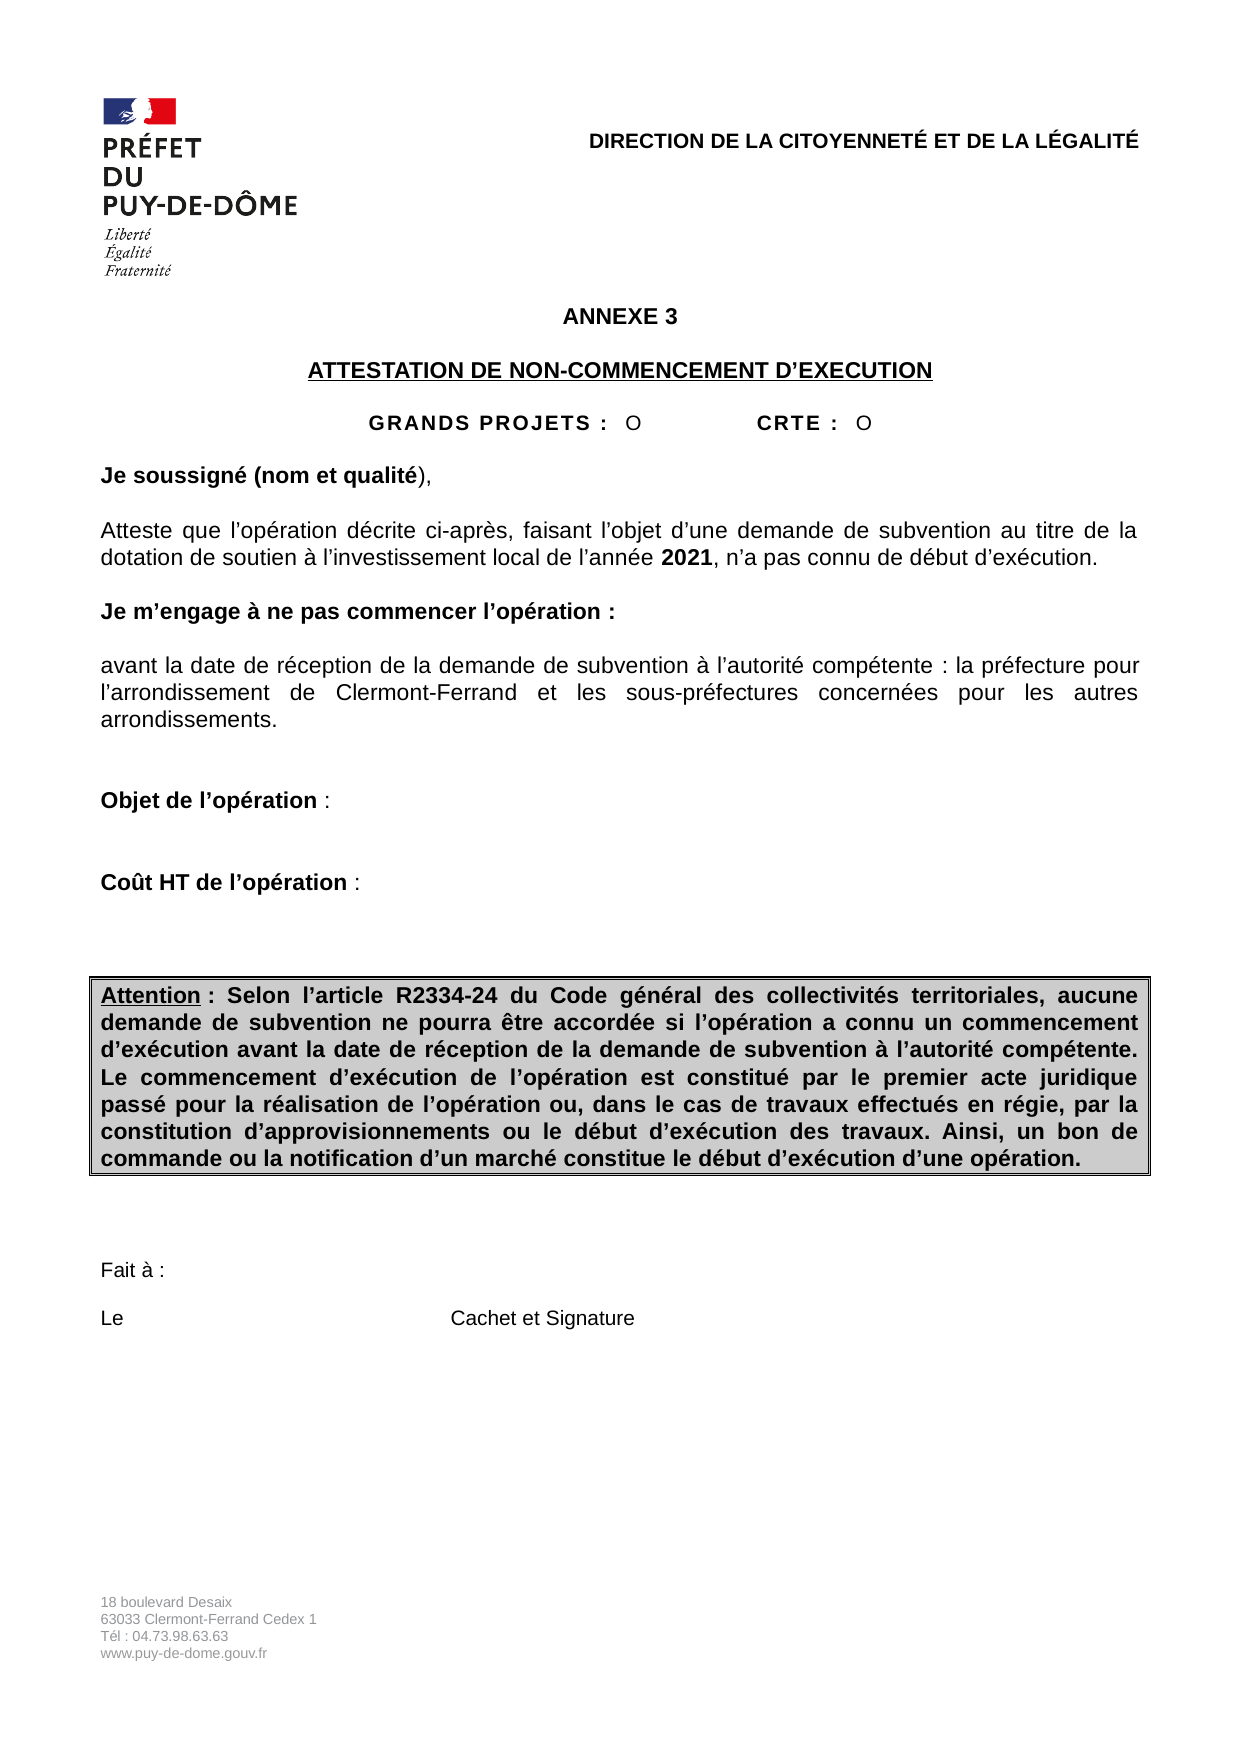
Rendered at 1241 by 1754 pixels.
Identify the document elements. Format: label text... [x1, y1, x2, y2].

text Je soussigné (nom et qualité), [100, 462, 1140, 489]
text ANNEXE 3 [100, 302, 1140, 329]
picture [102, 98, 302, 276]
text Je m’engage à ne pas commencer l’opération : [100, 597, 1140, 624]
text Fait à : [100, 1258, 1140, 1282]
text Atteste que l’opération décrite ci-après, faisant l’objet d’une demande de subvention au titre de la dotation de soutien à l’investissement local de l’année 2021, n’a pas connu de début d’exécution. [100, 516, 1140, 570]
text DIRECTION DE LA CITOYENNETÉ ET DE LA LÉGALITÉ [302, 129, 1140, 153]
text ATTESTATION DE NON-COMMENCEMENT D’EXECUTION [100, 356, 1140, 383]
text avant la date de réception de la demande de subvention à l’autorité compétente : la préfecture pour l’arrondissement de Clermont-Ferrand et les sous-préfectures concernées pour les autres arrondissements. [100, 651, 1140, 733]
text Objet de l’opération : [100, 787, 1140, 814]
text Le Cachet et Signature [100, 1306, 1140, 1330]
text Grands projets : Ο CRTE : Ο [100, 411, 1140, 435]
text Coût HT de l’opération : [100, 868, 1140, 895]
text Attention : Selon l’article R2334-24 du Code général des collectivités territoriales, aucune demande de subvention ne pourra être accordée si l’opération a connu un commencement d’exécution avant la date de réception de la demande de subvention à l’autorité compétente. Le commencement d’exécution de l’opération est constitué par le premier acte juridique passé pour la réalisation de l’opération ou, dans le cas de travaux effectués en régie, par la constitution d’approvisionnements ou le début d’exécution des travaux. Ainsi, un bon de commande ou la notification d’un marché constitue le début d’exécution d’une opération. [92, 980, 1148, 1173]
